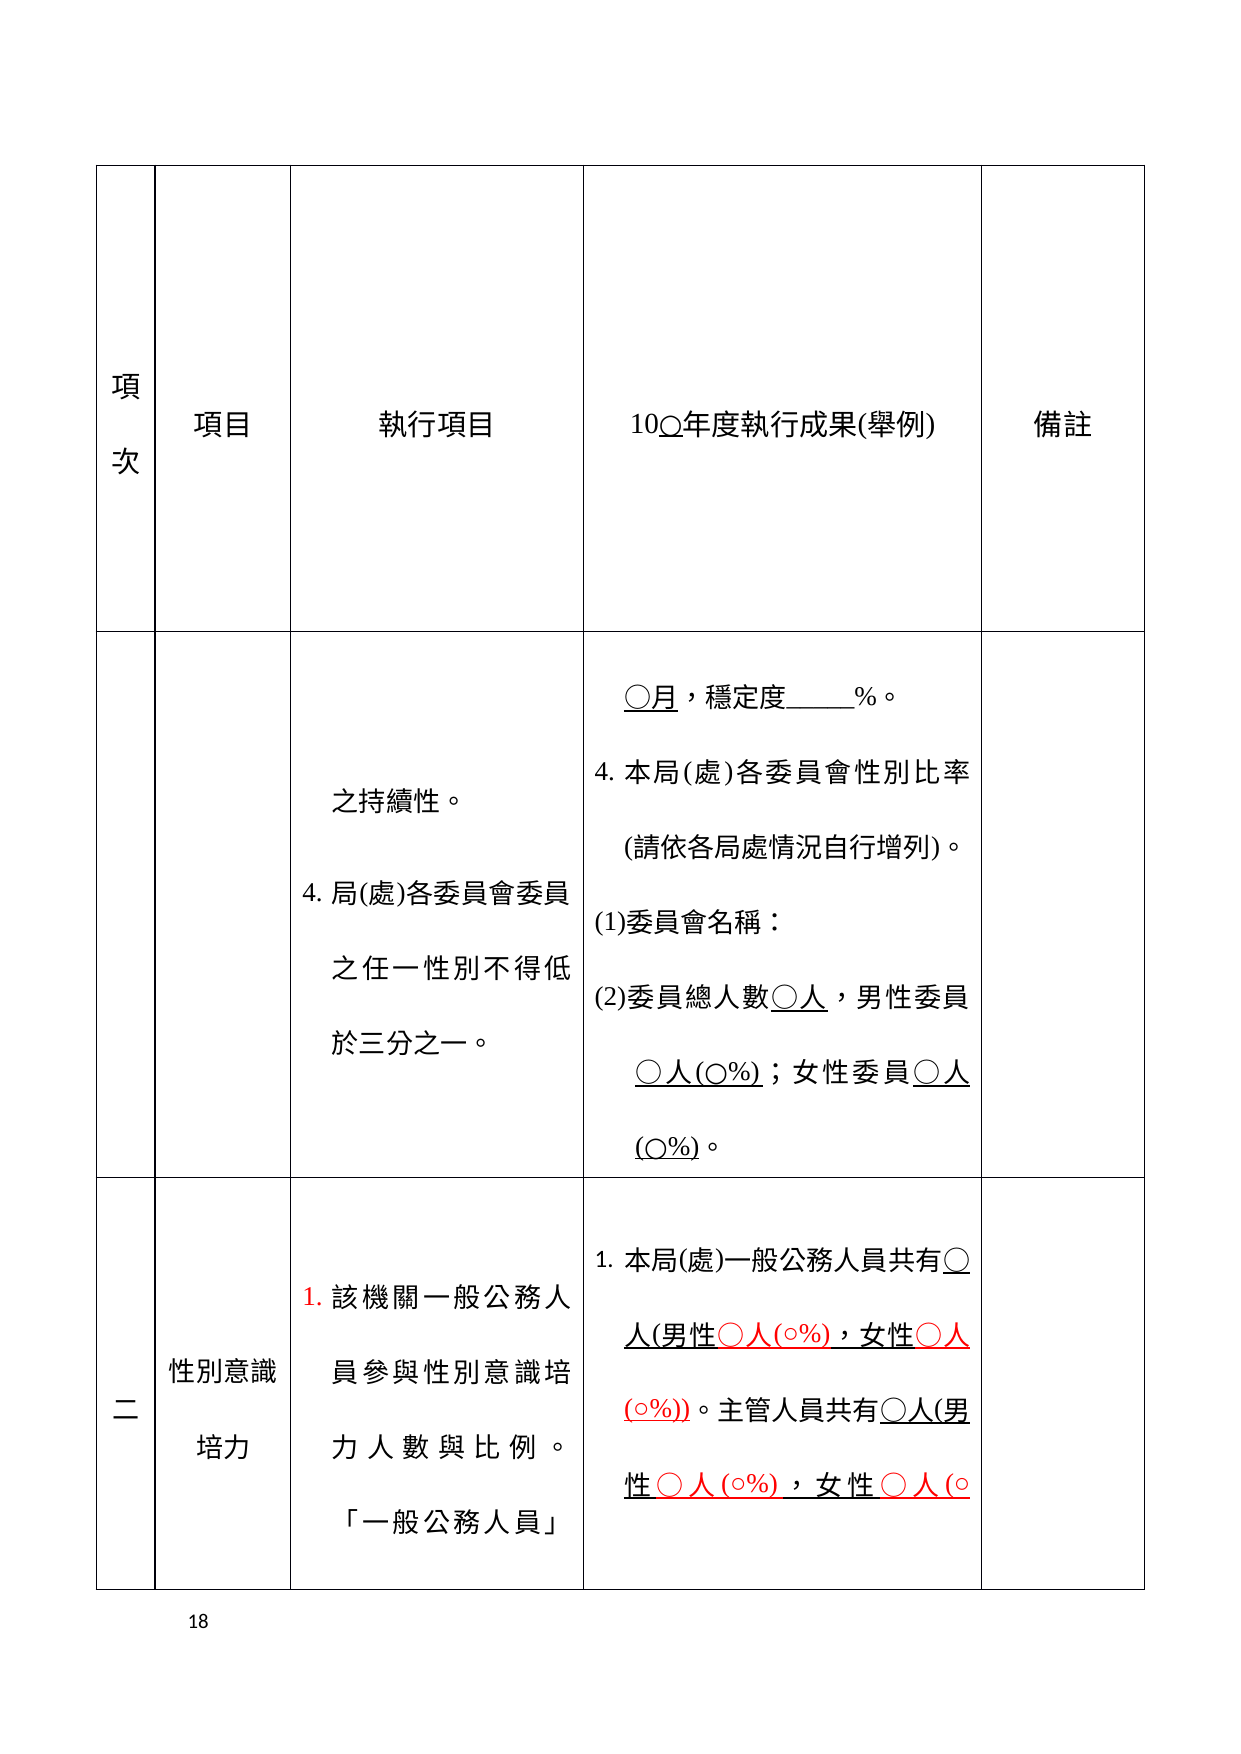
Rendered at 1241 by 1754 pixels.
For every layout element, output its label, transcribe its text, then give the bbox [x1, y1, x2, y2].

table_header 項次 [97, 166, 154, 631]
table_cell [982, 632, 1144, 1177]
table_cell 該機關一般公務人員參與性別意識培力人數與比例。「一般公務人員」係指 (1)依法任用、派用之有給專任人員。(2)依法聘任、聘用及僱用人員。(3)公務人員考試錄取人員。 該機關主管人員參與性別意識培力人數與比例。「主管人員」係指機關正副首長、正副幕僚長及單位主管。 性別平等業務相關人員參與性別課程受訓人數、比例及平均時數。「性別平等業務相關人員」係指實際從事提升婦女權益及促進性別平等之業務相關事宜(包括性別主流化、消除對婦女一切形式歧視公約、各項性別平等政策措施、性別平等委員會、性別平等專責/案小組)之專責、兼辦人員(含性別平等督導、性別議題聯絡人及議題代理人)。 [291, 1178, 583, 1588]
table_cell ○月，穩定度_____%。 本局(處)各委員會性別比率(請依各局處情況自行增列)。 (1)委員會名稱： (2)委員總人數○人，男性委員○人(○%)；女性委員○人(○%)。 [584, 632, 981, 1177]
table_cell [982, 1178, 1144, 1588]
table_cell [97, 632, 154, 1177]
table_cell 性別意識 培力 [156, 1178, 290, 1588]
table_cell 二 [97, 1178, 154, 1588]
table_header 項目 [156, 166, 290, 631]
table_header 執行項目 [291, 166, 583, 631]
table_cell 性別平等專責小組成立時間及會議召開情形。 性別平等專責小組委員任一性別不得低於三分之一。 為推動該局(處)性別業務，需穩定各局處性別議題聯絡人之持續性。 局(處)各委員會委員之任一性別不得低於三分之一。 [291, 632, 583, 1177]
table_header 10○年度執行成果(舉例) [584, 166, 981, 631]
table_cell 本局(處)一般公務人員共有○人(男性○人(○%)，女性○人(○%))。主管人員共有○人(男性○人(○%)，女性○人(○%))。辦理性別平等業務相關人員共有○人(男性○人(○%)，女性○人(○%))。 一般公務人員，參與性別意識培力課程為○人(男性○人(○%)，女性○人(○%))，參加實體課程受訓為○人(男性○人(○%)，女性○人(○%))，參加數位課程受訓為○人(男性○人(○%)，女性○人(○%))。受訓比率為○%，較前一年增加/減少○%。 主管人員，參與性別意識培力課程為○人(男性○人(○%)，女性○人(○%))，參加實體課程受訓為○人(男性○人(○%)，女性○人(○%))，參加數位課程受訓為○人(男性○人(○%)，女性○人(○%))。受訓比率為○%，較前一年增加/減少○%。 性別平等業務相關人員，參與性別課程為○人(男性○人(○%)，女性○人(○%))，受訓比率為○%，較前一年增加/減少○%，平均受訓時數○小時。 [584, 1178, 981, 1588]
table_header 備註 [982, 166, 1144, 631]
table_cell [156, 632, 290, 1177]
